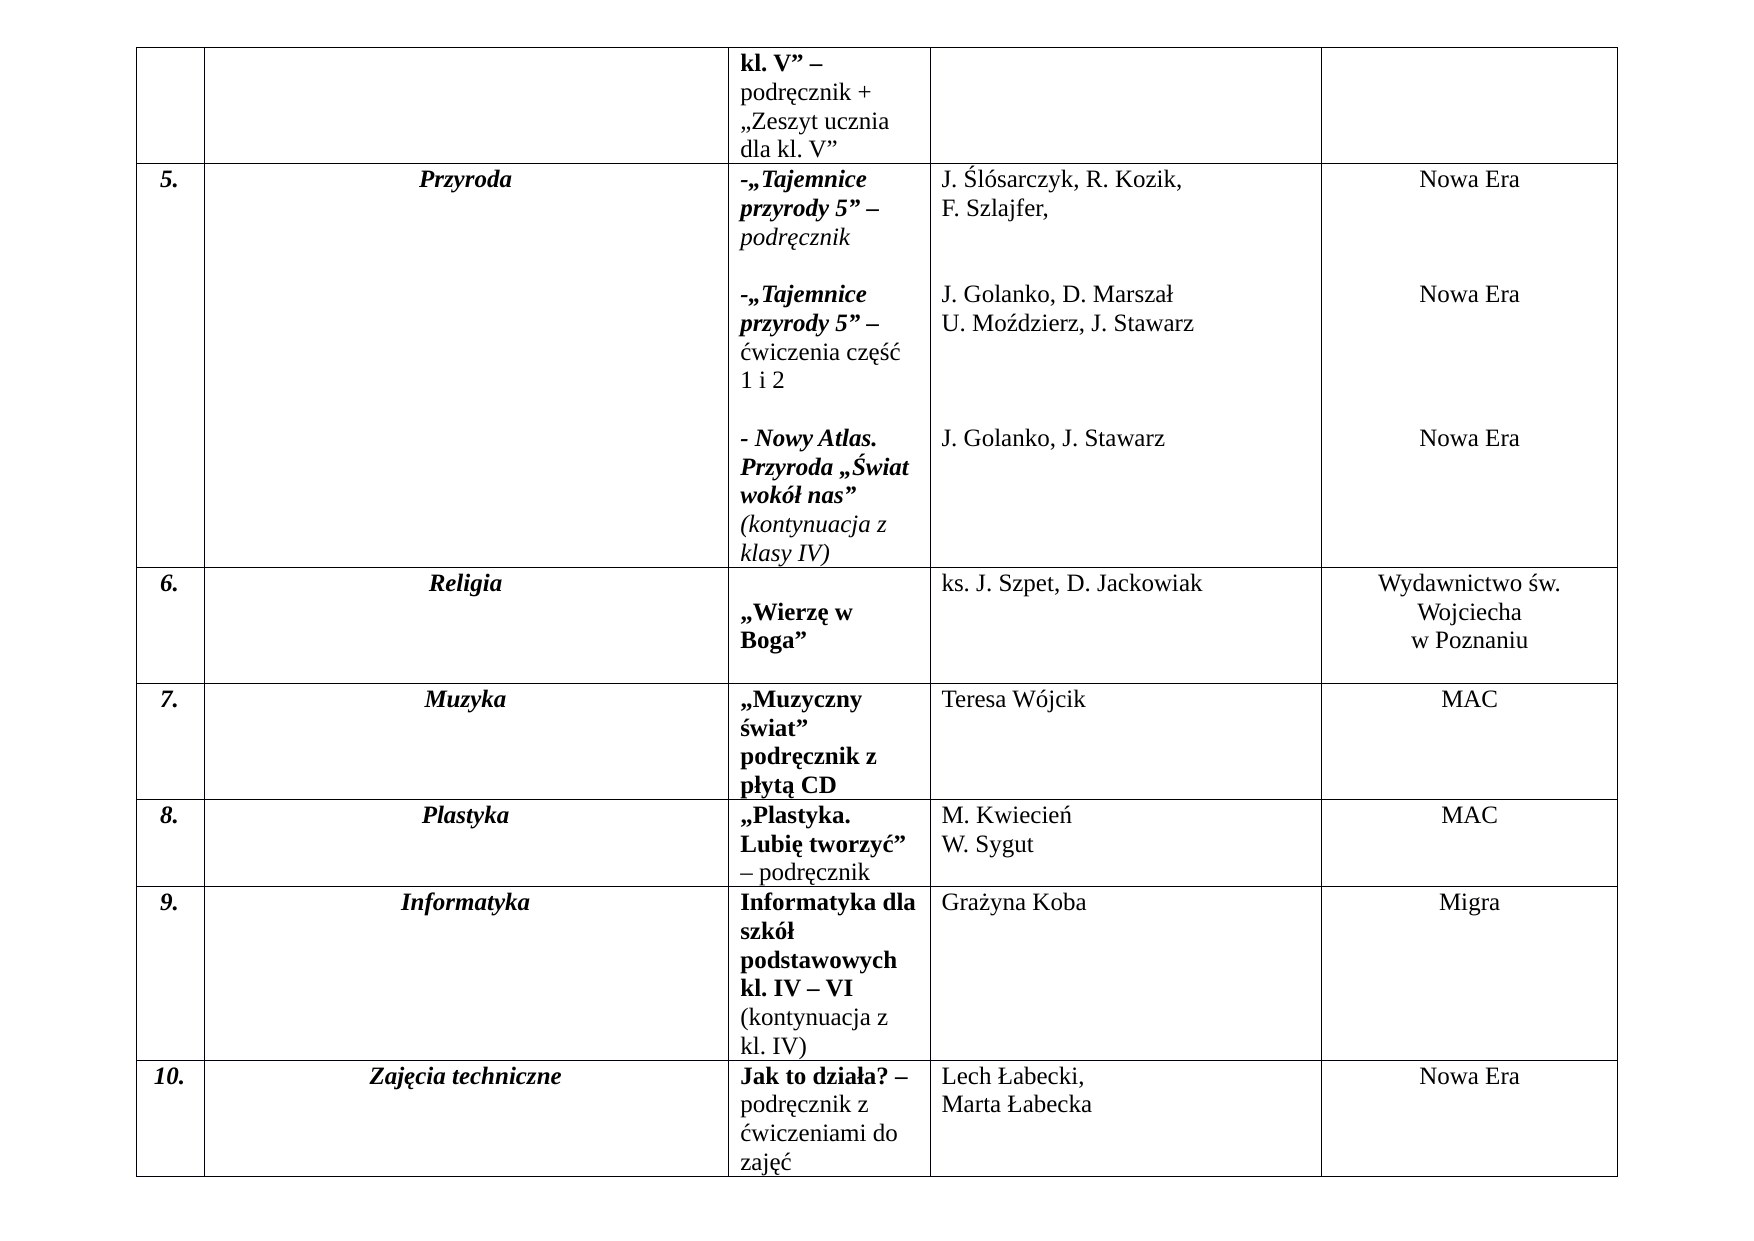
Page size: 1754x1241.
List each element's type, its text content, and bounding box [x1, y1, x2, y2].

table_cell Nowa Era Nowa Era Nowa Era [1322, 164, 1617, 567]
table_cell [205, 48, 728, 163]
table_cell 6. [137, 568, 204, 683]
table_cell MAC [1322, 800, 1617, 886]
table_cell 8. [137, 800, 204, 886]
table_cell Plastyka [205, 800, 728, 886]
table_cell „Wierzę w Boga” [729, 568, 930, 683]
table_cell [137, 48, 204, 163]
table_cell [931, 48, 1321, 163]
table_cell Informatyka [205, 887, 728, 1060]
table_cell Muzyka [205, 684, 728, 799]
table_cell „Muzyczny świat” podręcznik z płytą CD [729, 684, 930, 799]
table_cell -„Tajemnice przyrody 5” – podręcznik -„Tajemnice przyrody 5” – ćwiczenia część 1 i 2 - Nowy Atlas. Przyroda „Świat wokół nas” (kontynuacja z klasy IV) [729, 164, 930, 567]
table_cell Nowa Era [1322, 1061, 1617, 1176]
table_cell Religia [205, 568, 728, 683]
table_cell 5. [137, 164, 204, 567]
table_cell Zajęcia techniczne [205, 1061, 728, 1176]
table_cell M. Kwiecień W. Sygut [931, 800, 1321, 886]
table_cell [1322, 48, 1617, 163]
table_cell kl. V” – podręcznik + „Zeszyt ucznia dla kl. V” [729, 48, 930, 163]
table_cell Migra [1322, 887, 1617, 1060]
table_cell Lech Łabecki, Marta Łabecka [931, 1061, 1321, 1176]
table_cell MAC [1322, 684, 1617, 799]
table_cell 9. [137, 887, 204, 1060]
table_cell Jak to działa? – podręcznik z ćwiczeniami do zajęć [729, 1061, 930, 1176]
table_cell ks. J. Szpet, D. Jackowiak [931, 568, 1321, 683]
table_cell Grażyna Koba [931, 887, 1321, 1060]
table_cell Teresa Wójcik [931, 684, 1321, 799]
table_cell 10. [137, 1061, 204, 1176]
table_cell 7. [137, 684, 204, 799]
table_cell Wydawnictwo św. Wojciecha w Poznaniu [1322, 568, 1617, 683]
table_cell „Plastyka. Lubię tworzyć” – podręcznik [729, 800, 930, 886]
table_cell Przyroda [205, 164, 728, 567]
table_cell J. Ślósarczyk, R. Kozik, F. Szlajfer, J. Golanko, D. Marszał U. Moździerz, J. Stawarz J. Golanko, J. Stawarz [931, 164, 1321, 567]
table_cell Informatyka dla szkół podstawowych kl. IV – VI (kontynuacja z kl. IV) [729, 887, 930, 1060]
